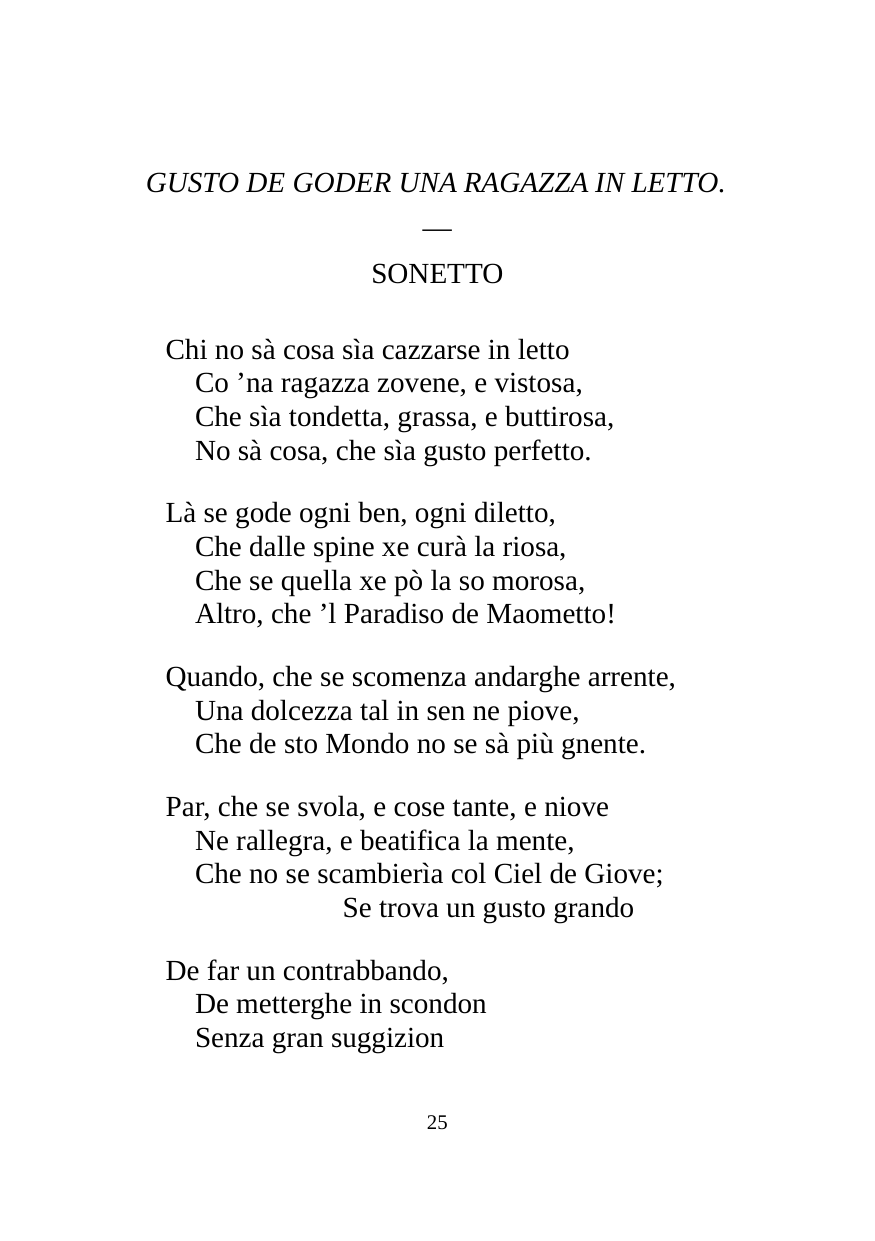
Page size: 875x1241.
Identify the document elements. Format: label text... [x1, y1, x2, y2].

text Par, che se svola, e cose tante, e niove Ne rallegra, e beatifica la mente, Che no se scambierìa col Ciel de Giove; Se trova un gusto grando [165, 789, 768, 923]
text Quando, che se scomenza andarghe arrente, Una dolcezza tal in sen ne piove, Che de sto Mondo no se sà più gnente. [165, 659, 768, 760]
text Chi no sà cosa sìa cazzarse in letto Co ’na ragazza zovene, e vistosa, Che sìa tondetta, grassa, e buttirosa, No sà cosa, che sìa gusto perfetto. [165, 332, 768, 466]
subtitle GUSTO DE GODER UNA RAGAZZA IN LETTO. [106, 165, 768, 199]
text De far un contrabbando, De metterghe in scondon Senza gran suggizion [165, 953, 768, 1054]
text — [106, 211, 768, 244]
text Là se gode ogni ben, ogni diletto, Che dalle spine xe curà la riosa, Che se quella xe pò la so morosa, Altro, che ’l Paradiso de Maometto! [165, 496, 768, 630]
text SONETTO [106, 257, 768, 290]
